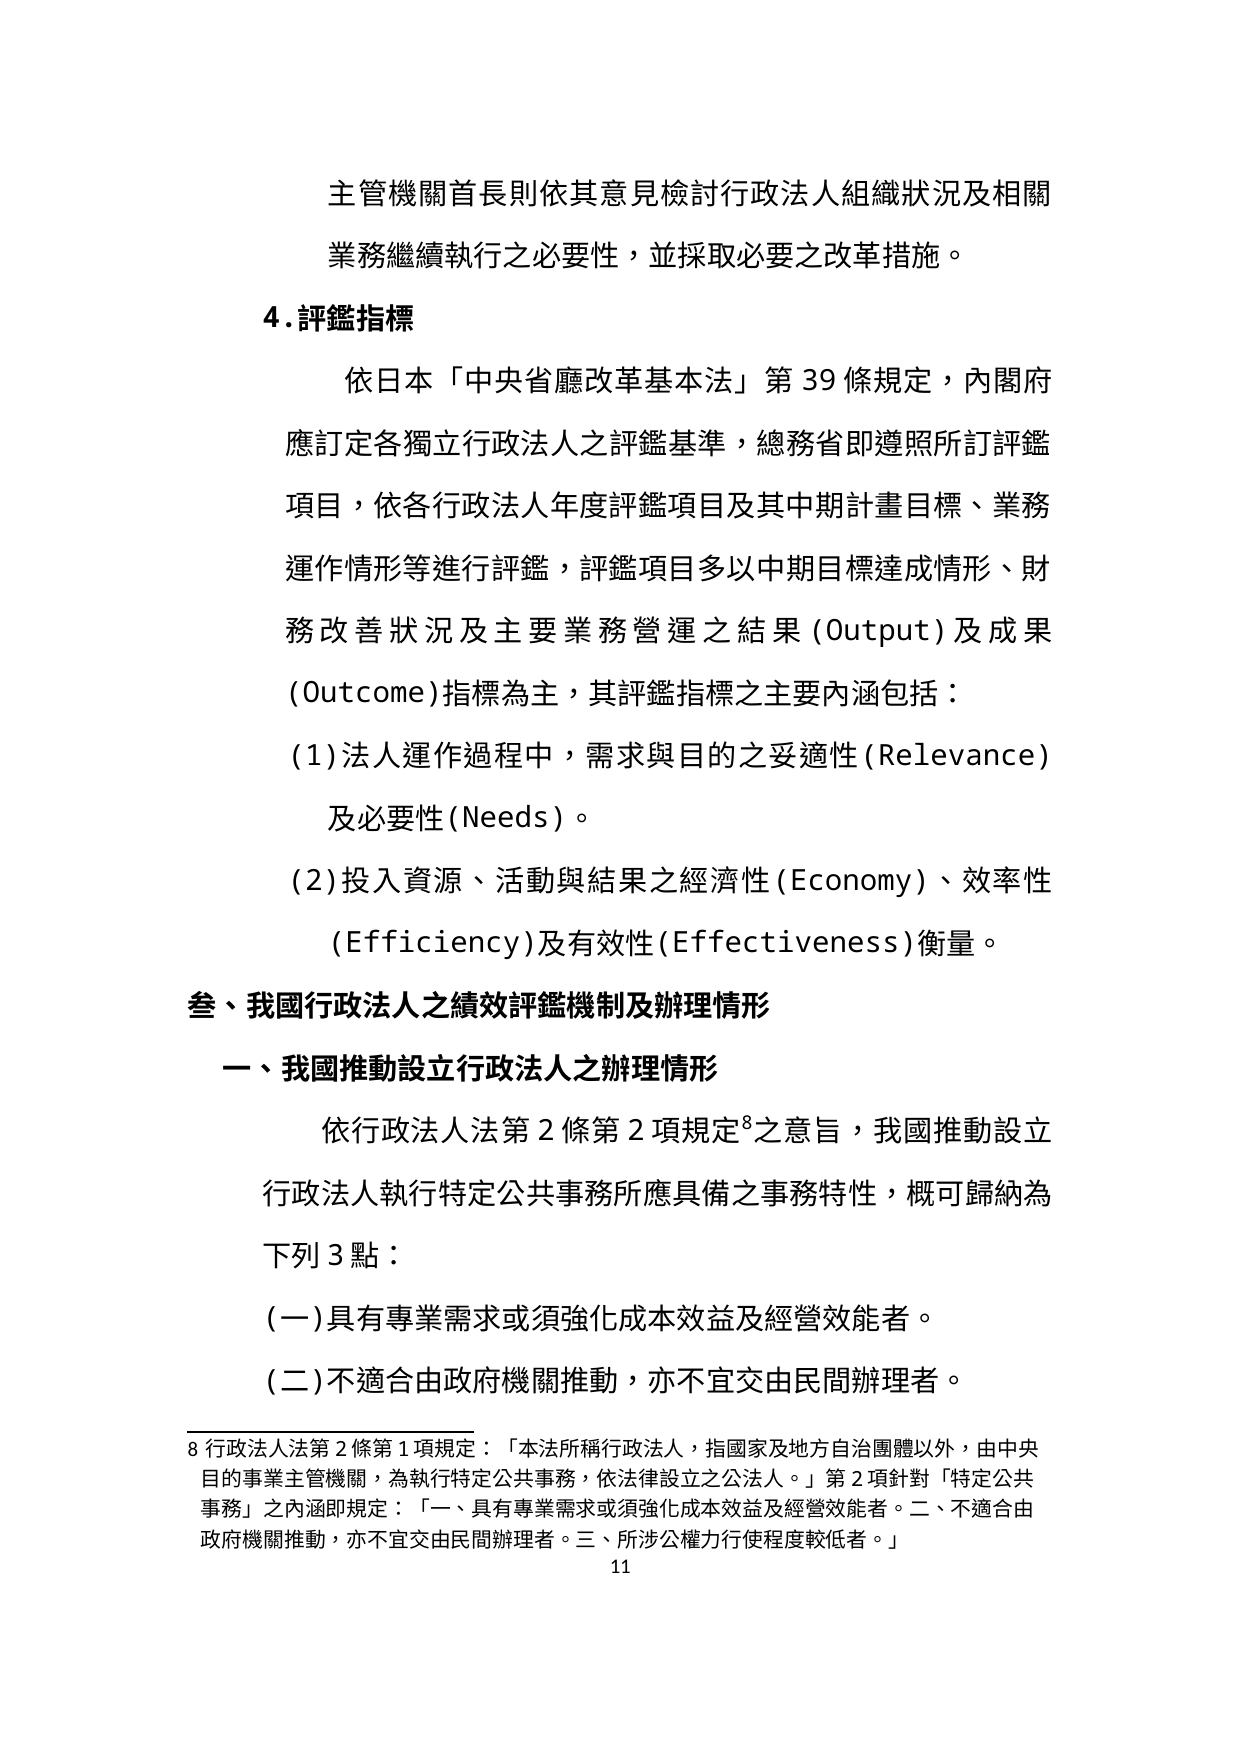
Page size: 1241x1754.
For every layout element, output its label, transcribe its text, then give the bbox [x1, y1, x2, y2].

text 依行政法人法第2條第2項規定之意旨，我國推動設立行政法人執行特定公共事務所應具備之事務特性，概可歸納為下列3點： [262, 1087, 1053, 1275]
text 一、我國推動設立行政法人之辦理情形 [187, 1025, 1053, 1087]
text 4.評鑑指標 [262, 275, 1053, 337]
text 行政法人法第2條第1項規定：「本法所稱行政法人，指國家及地方自治團體以外，由中央目的事業主管機關，為執行特定公共事務，依法律設立之公法人。」第2項針對「特定公共事務」之內涵即規定：「一、具有專業需求或須強化成本效益及經營效能者。二、不適合由政府機關推動，亦不宜交由民間辦理者。三、所涉公權力行使程度較低者。」 [187, 1432, 1053, 1553]
text (一)具有專業需求或須強化成本效益及經營效能者。 [262, 1275, 1053, 1337]
text (二)不適合由政府機關推動，亦不宜交由民間辦理者。 [262, 1337, 1053, 1400]
text 叁、我國行政法人之績效評鑑機制及辦理情形 [187, 962, 1053, 1025]
text 依日本「中央省廳改革基本法」第39條規定，內閣府應訂定各獨立行政法人之評鑑基準，總務省即遵照所訂評鑑項目，依各行政法人年度評鑑項目及其中期計畫目標、業務運作情形等進行評鑑，評鑑項目多以中期目標達成情形、財務改善狀況及主要業務營運之結果(Output)及成果(Outcome)指標為主，其評鑑指標之主要內涵包括： [285, 337, 1053, 712]
text (1)法人運作過程中，需求與目的之妥適性(Relevance)及必要性(Needs)。 [287, 712, 1053, 837]
text 主管機關首長則依其意見檢討行政法人組織狀況及相關業務繼續執行之必要性，並採取必要之改革措施。 [287, 150, 1053, 275]
text (2)投入資源、活動與結果之經濟性(Economy)、效率性(Efficiency)及有效性(Effectiveness)衡量。 [287, 837, 1053, 962]
